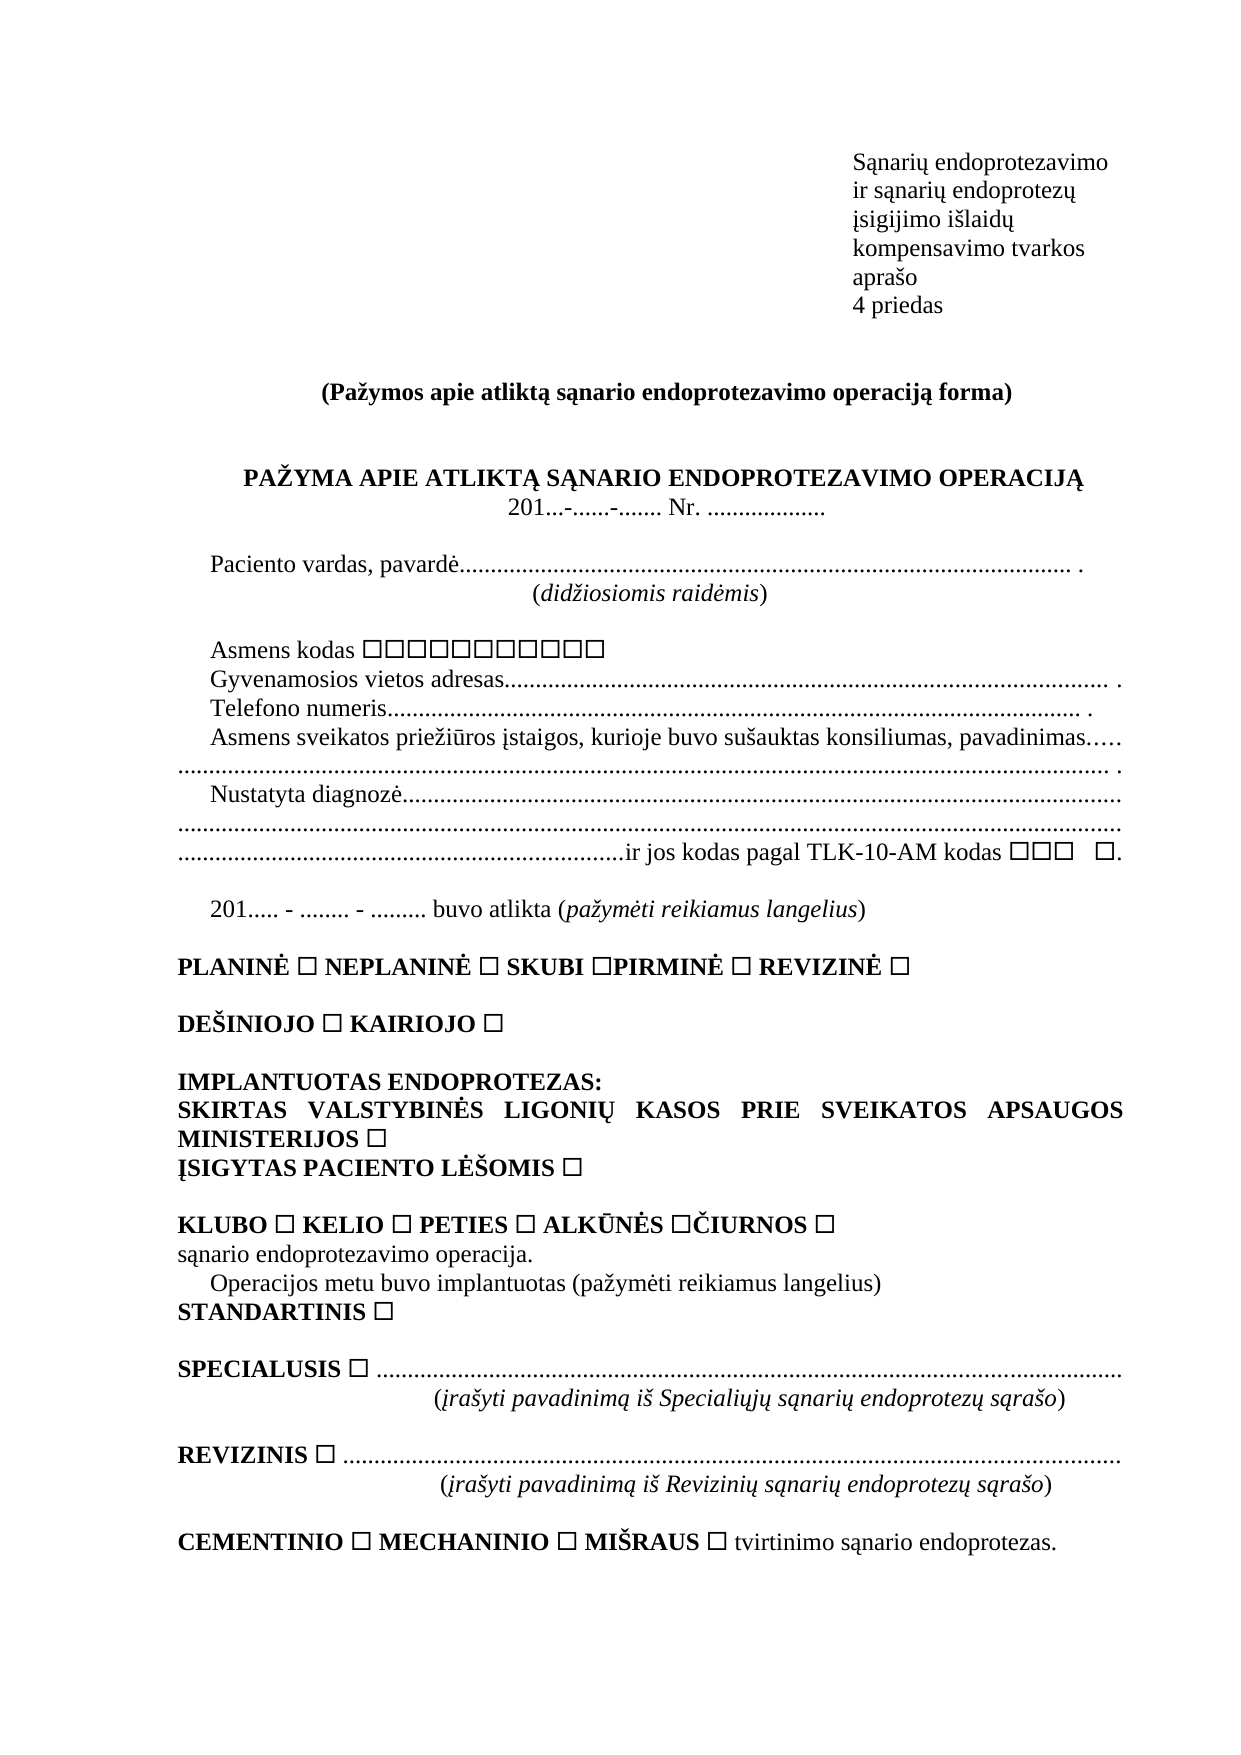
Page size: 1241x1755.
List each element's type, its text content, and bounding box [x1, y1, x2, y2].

text Nustatyta diagnozė [177, 779, 1124, 808]
text (įrašyti pavadinimą iš Revizinių sąnarių endoprotezų sąrašo) [177, 1469, 1124, 1498]
text Telefono numeris............................................................................................................... . [177, 693, 1124, 722]
text PLANINĖ [] NEPLANINĖ [] SKUBI [] PIRMINĖ [] REVIZINĖ [] [177, 952, 1124, 981]
text STANDARTINIS [] [177, 1297, 1124, 1326]
text Paciento vardas, pavardė.................................................................................................. . [177, 549, 1124, 578]
text ... . [177, 751, 1124, 779]
text Asmens sveikatos priežiūros įstaigos, kurioje buvo sušauktas konsiliumas, pavadinimas [177, 722, 1124, 751]
text IMPLANTUOTAS ENDOPROTEZAS: [177, 1067, 1124, 1096]
text SKIRTAS VALSTYBINĖS LIGONIŲ KASOS PRIE SVEIKATOS APSAUGOS MINISTERIJOS  [177, 1096, 1124, 1153]
text DEŠINIOJO  [] KAIRIOJO [] [177, 1009, 1124, 1038]
text (įrašyti pavadinimą iš Specialiųjų sąnarių endoprotezų sąrašo) [177, 1383, 1124, 1412]
text sąnario endoprotezavimo operacija. [177, 1239, 1124, 1268]
text (didžiosiomis raidėmis) [177, 578, 1122, 607]
text ... ir jos kodas pagal TLK-10-AM kodas  [][][] .[] [177, 837, 1124, 866]
text KLUBO [] KELIO [] PETIES [] ALKŪNĖS []ČIURNOS [] [177, 1211, 1124, 1239]
text REVIZINIS [] [177, 1441, 1124, 1469]
text 4 priedas [768, 291, 1122, 319]
text Sąnarių endoprotezavimo ir sąnarių endoprotezų įsigijimo išlaidų kompensavimo tvarkos aprašo [852, 147, 1124, 291]
text ... [177, 808, 1124, 837]
text Gyvenamosios vietos adresas . [177, 664, 1124, 693]
text Asmens kodas  [][][][][][][][][][][] [177, 636, 1124, 664]
text 201..... - ........ - ......... buvo atlikta (pažymėti reikiamus langelius) [177, 894, 1124, 923]
text SPECIALUSIS [] .................. [177, 1354, 1124, 1383]
text ĮSIGYTAS PACIENTO LĖŠOMIS  [177, 1153, 1124, 1182]
text CEMENTINIO [] MECHANINIO [] MIŠRAUS [] tvirtinimo sąnario endoprotezas. [177, 1527, 1124, 1556]
text Pažyma apie atliktą SĄNARIO ENDOPROTEZAVIMO operaciją [177, 463, 1124, 492]
text (Pažymos apie atliktą sąnario endoprotezavimo operaciją forma) [177, 377, 1124, 406]
text 201...-......-....... Nr. ................... [177, 492, 1124, 521]
text Operacijos metu buvo implantuotas (pažymėti reikiamus langelius) [177, 1268, 1124, 1297]
